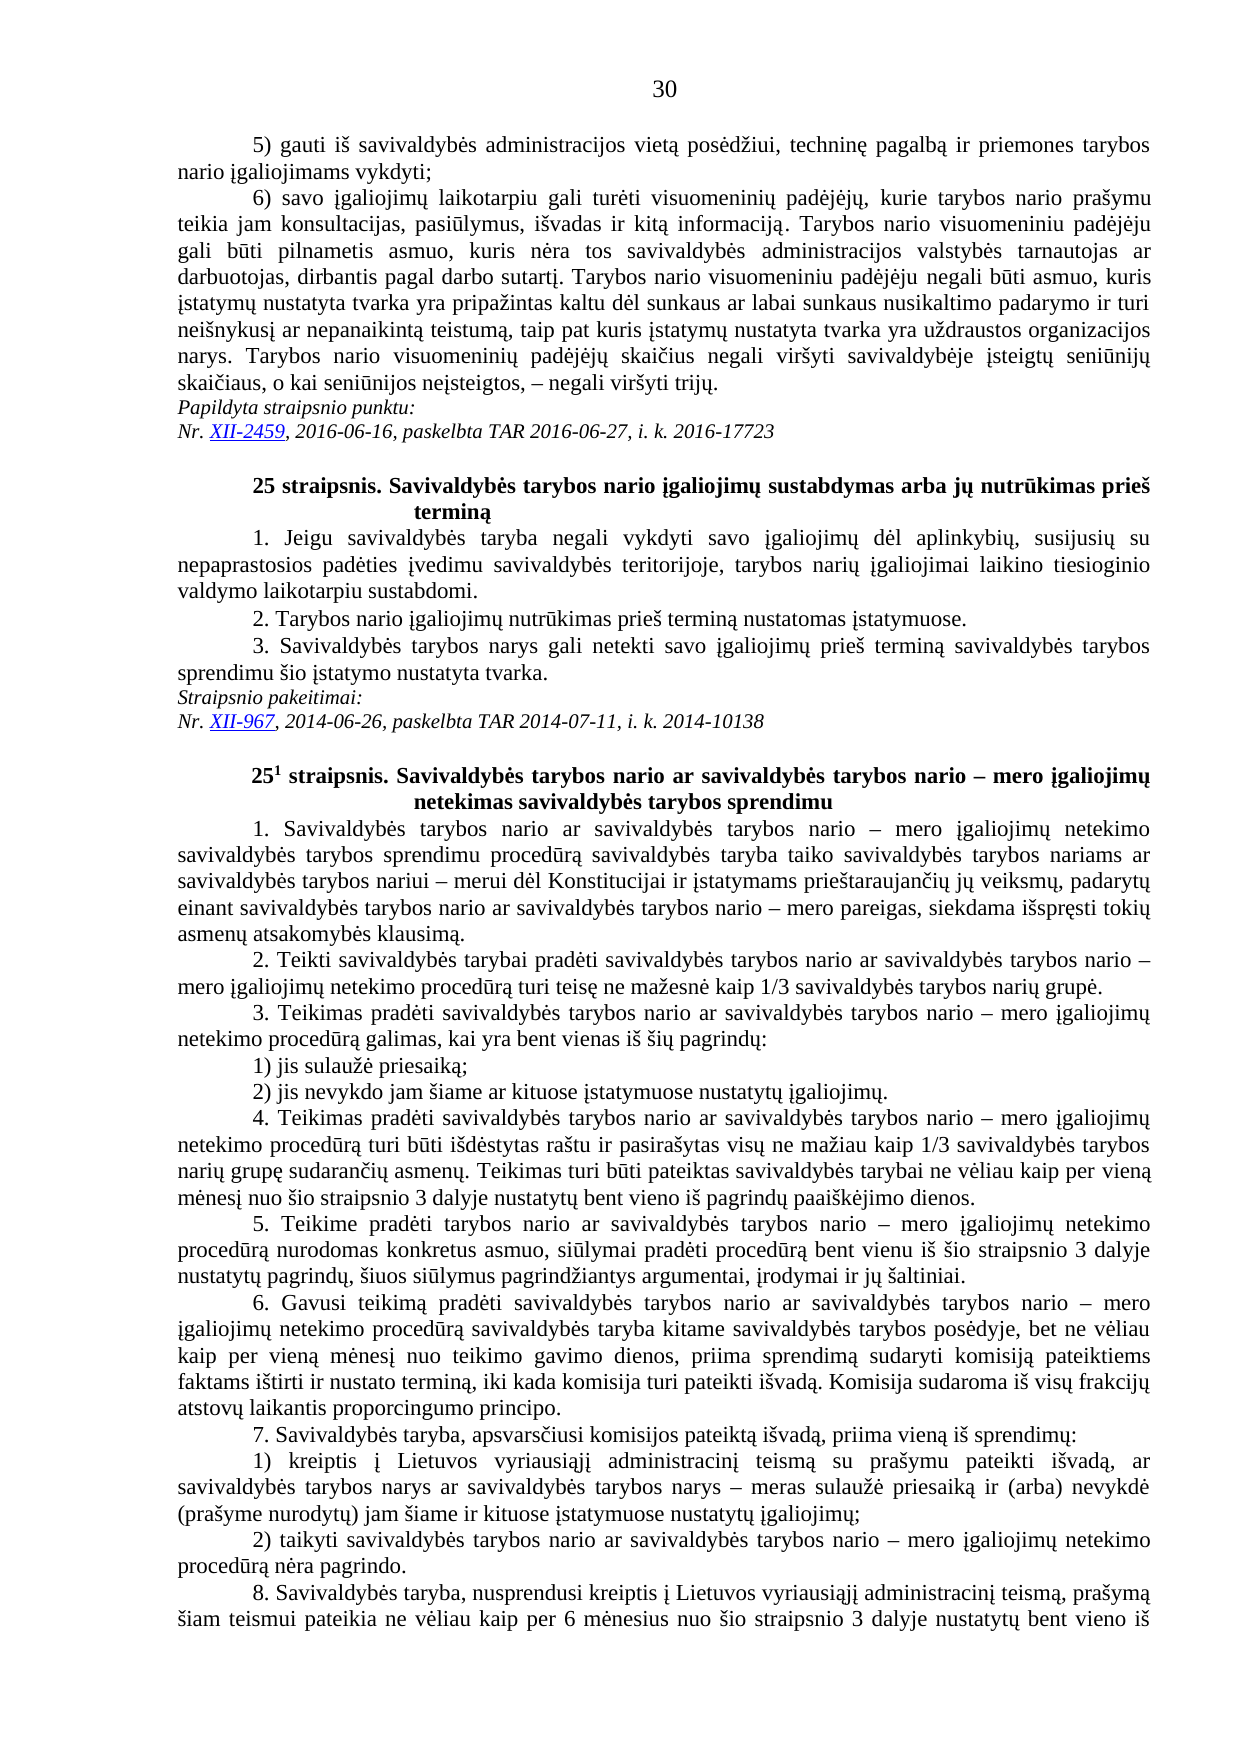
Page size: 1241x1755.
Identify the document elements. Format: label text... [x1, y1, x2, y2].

text 1) jis sulaužė priesaiką; [177, 1052, 1152, 1078]
text 3. Savivaldybės tarybos narys gali netekti savo įgaliojimų prieš terminą savivaldybės tarybos sprendimu šio įstatymo nustatyta tvarka. [177, 632, 1152, 685]
text 5) gauti iš savivaldybės administracijos vietą posėdžiui, techninę pagalbą ir priemones tarybos nario įgaliojimams vykdyti; [177, 131, 1152, 184]
text 3. Teikimas pradėti savivaldybės tarybos nario ar savivaldybės tarybos nario – mero įgaliojimų netekimo procedūrą galimas, kai yra bent vienas iš šių pagrindų: [177, 999, 1152, 1052]
text 8. Savivaldybės taryba, nusprendusi kreiptis į Lietuvos vyriausiąjį administracinį teismą, prašymą šiam teismui pateikia ne vėliau kaip per 6 mėnesius nuo šio straipsnio 3 dalyje nustatytų bent vieno iš [177, 1579, 1152, 1632]
text 4. Teikimas pradėti savivaldybės tarybos nario ar savivaldybės tarybos nario – mero įgaliojimų netekimo procedūrą turi būti išdėstytas raštu ir pasirašytas visų ne mažiau kaip 1/3 savivaldybės tarybos narių grupę sudarančių asmenų. Teikimas turi būti pateiktas savivaldybės tarybai ne vėliau kaip per vieną mėnesį nuo šio straipsnio 3 dalyje nustatytų bent vieno iš pagrindų paaiškėjimo dienos. [177, 1104, 1152, 1210]
text Straipsnio pakeitimai: [177, 685, 1152, 709]
text 2) taikyti savivaldybės tarybos nario ar savivaldybės tarybos nario – mero įgaliojimų netekimo procedūrą nėra pagrindo. [177, 1526, 1152, 1579]
text Papildyta straipsnio punktu: [177, 395, 1152, 419]
text 2) jis nevykdo jam šiame ar kituose įstatymuose nustatytų įgaliojimų. [177, 1078, 1152, 1104]
text 2. Teikti savivaldybės tarybai pradėti savivaldybės tarybos nario ar savivaldybės tarybos nario – mero įgaliojimų netekimo procedūrą turi teisę ne mažesnė kaip 1/3 savivaldybės tarybos narių grupė. [177, 946, 1152, 999]
text 2. Tarybos nario įgaliojimų nutrūkimas prieš terminą nustatomas įstatymuose. [177, 603, 1152, 632]
text 251 straipsnis. Savivaldybės tarybos nario ar savivaldybės tarybos nario – mero įgaliojimų netekimas savivaldybės tarybos sprendimu [251, 762, 1152, 814]
text 1) kreiptis į Lietuvos vyriausiąjį administracinį teismą su prašymu pateikti išvadą, ar savivaldybės tarybos narys ar savivaldybės tarybos narys – meras sulaužė priesaiką ir (arba) nevykdė (prašyme nurodytų) jam šiame ir kituose įstatymuose nustatytų įgaliojimų; [177, 1447, 1152, 1526]
text 5. Teikime pradėti tarybos nario ar savivaldybės tarybos nario – mero įgaliojimų netekimo procedūrą nurodomas konkretus asmuo, siūlymai pradėti procedūrą bent vienu iš šio straipsnio 3 dalyje nustatytų pagrindų, šiuos siūlymus pagrindžiantys argumentai, įrodymai ir jų šaltiniai. [177, 1210, 1152, 1289]
text 6. Gavusi teikimą pradėti savivaldybės tarybos nario ar savivaldybės tarybos nario – mero įgaliojimų netekimo procedūrą savivaldybės taryba kitame savivaldybės tarybos posėdyje, bet ne vėliau kaip per vieną mėnesį nuo teikimo gavimo dienos, priima sprendimą sudaryti komisiją pateiktiems faktams ištirti ir nustato terminą, iki kada komisija turi pateikti išvadą. Komisija sudaroma iš visų frakcijų atstovų laikantis proporcingumo principo. [177, 1289, 1152, 1421]
text 1. Jeigu savivaldybės taryba negali vykdyti savo įgaliojimų dėl aplinkybių, susijusių su nepaprastosios padėties įvedimu savivaldybės teritorijoje, tarybos narių įgaliojimai laikino tiesioginio valdymo laikotarpiu sustabdomi. [177, 524, 1152, 603]
text 7. Savivaldybės taryba, apsvarsčiusi komisijos pateiktą išvadą, priima vieną iš sprendimų: [177, 1421, 1152, 1447]
text 25 straipsnis. Savivaldybės tarybos nario įgaliojimų sustabdymas arba jų nutrūkimas prieš terminą [252, 472, 1152, 524]
text Nr. XII-967, 2014-06-26, paskelbta TAR 2014-07-11, i. k. 2014-10138 [177, 709, 1152, 733]
text 1. Savivaldybės tarybos nario ar savivaldybės tarybos nario – mero įgaliojimų netekimo savivaldybės tarybos sprendimu procedūrą savivaldybės taryba taiko savivaldybės tarybos nariams ar savivaldybės tarybos nariui – merui dėl Konstitucijai ir įstatymams prieštaraujančių jų veiksmų, padarytų einant savivaldybės tarybos nario ar savivaldybės tarybos nario – mero pareigas, siekdama išspręsti tokių asmenų atsakomybės klausimą. [177, 814, 1152, 946]
text 6) savo įgaliojimų laikotarpiu gali turėti visuomeninių padėjėjų, kurie tarybos nario prašymu teikia jam konsultacijas, pasiūlymus, išvadas ir kitą informaciją. Tarybos nario visuomeniniu padėjėju gali būti pilnametis asmuo, kuris nėra tos savivaldybės administracijos valstybės tarnautojas ar darbuotojas, dirbantis pagal darbo sutartį. Tarybos nario visuomeniniu padėjėju negali būti asmuo, kuris įstatymų nustatyta tvarka yra pripažintas kaltu dėl sunkaus ar labai sunkaus nusikaltimo padarymo ir turi neišnykusį ar nepanaikintą teistumą, taip pat kuris įstatymų nustatyta tvarka yra uždraustos organizacijos narys. Tarybos nario visuomeninių padėjėjų skaičius negali viršyti savivaldybėje įsteigtų seniūnijų skaičiaus, o kai seniūnijos neįsteigtos, – negali viršyti trijų. [177, 184, 1152, 395]
text Nr. XII-2459, 2016-06-16, paskelbta TAR 2016-06-27, i. k. 2016-17723 [177, 419, 1152, 443]
